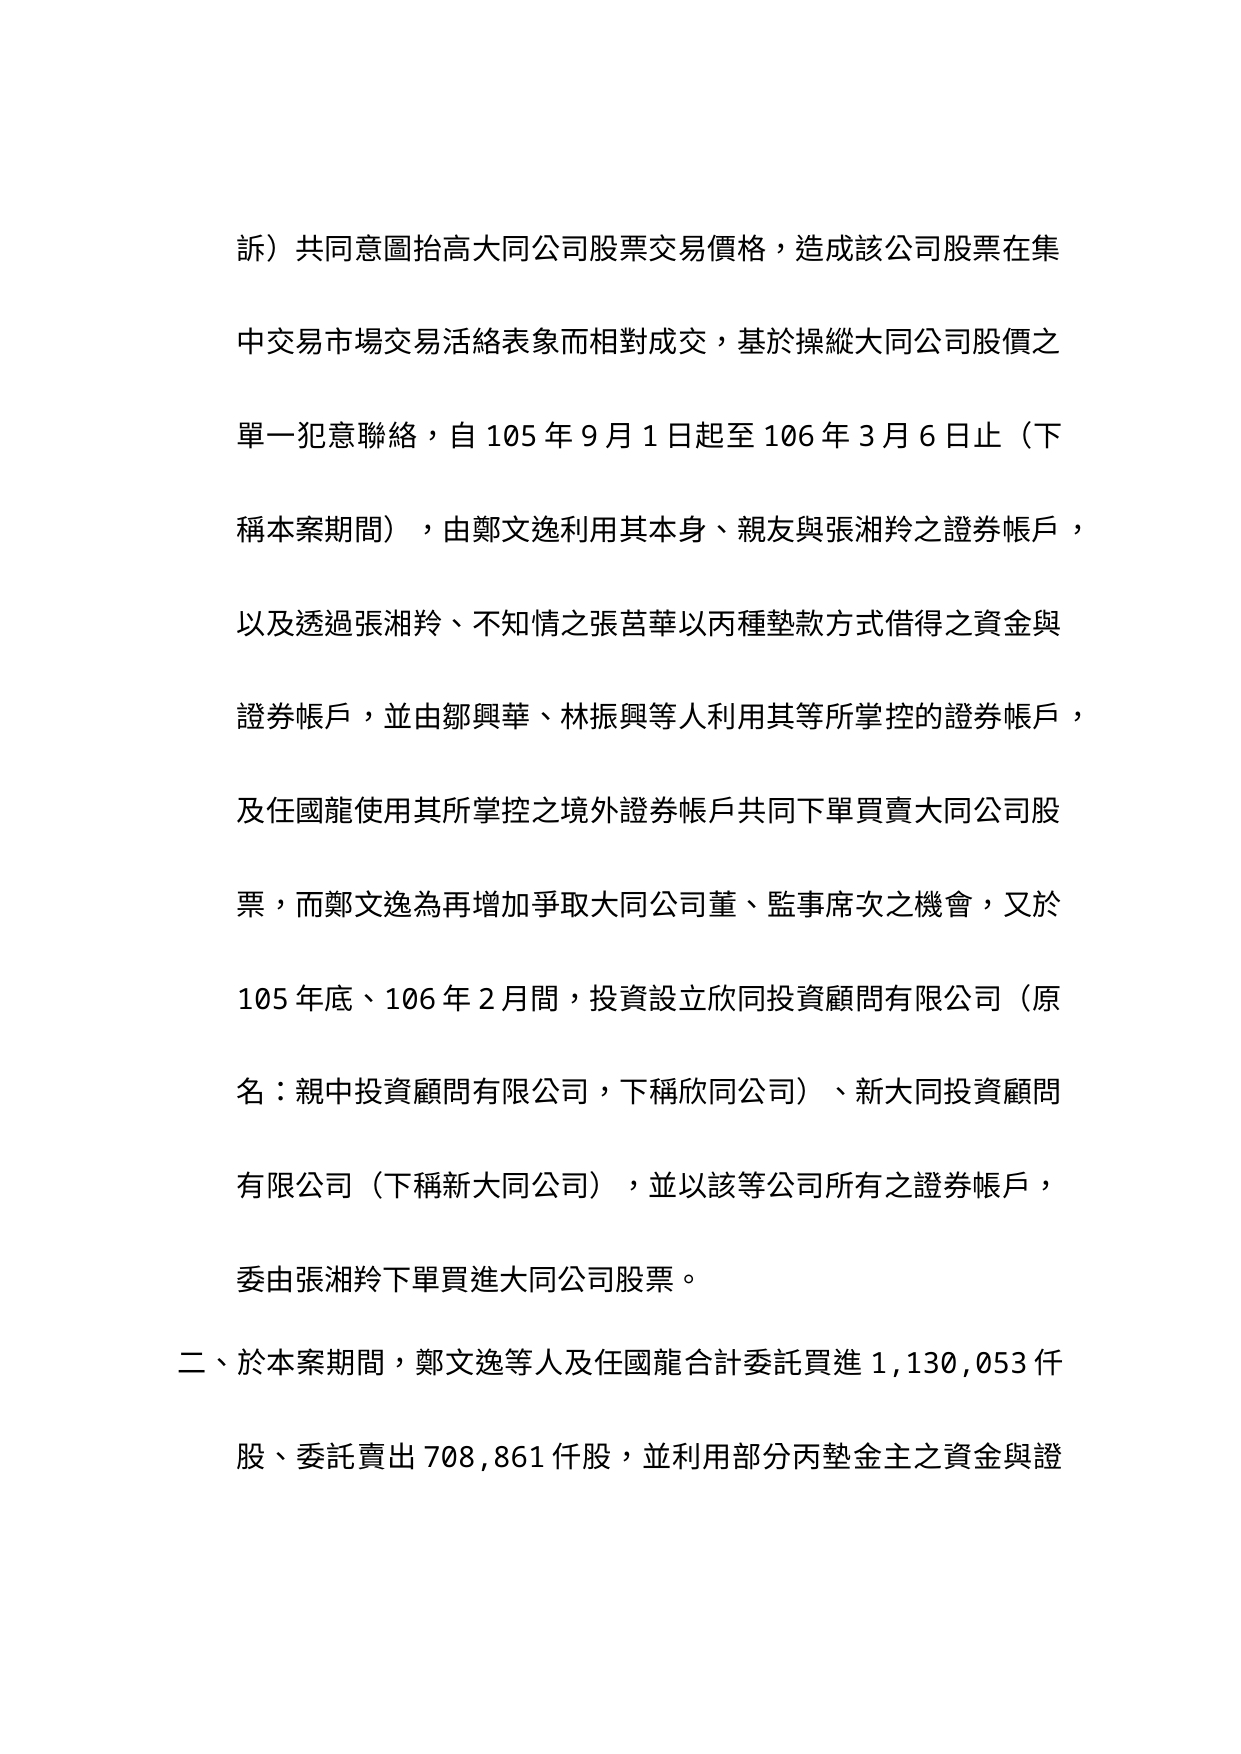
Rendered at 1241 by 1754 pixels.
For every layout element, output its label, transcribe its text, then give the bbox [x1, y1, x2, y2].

text 一、鄭文逸是在大陸地區經商的臺籍商人，因觀察股票上市之 大同股份有限公司（下稱大同公司）股價長期低靡不振，受到市場嚴重低估，而認為該公司股票是值得投資的標的，且其有意於該公司106年5月11日董事會改選時，爭取董監事席位，以監督、介入該公司經營，並預料其他有意掌握該公司經營權之人，勢必有大量購入股票之需求，因此想利用購買該公司股票，以爭取董監事的機會，趁勢炒作該公司股價以牟利，而與秘書張湘羚、友人鄒興華與股市投資人林振興等人（下稱鄭文逸等4人），以及大陸地區上海龍峰企業集團董事長，暨香港特別行政區之龍峰國際（香港）有限公司（下稱香港龍峰公司）董事任國龍（未經起訴）共同意圖抬高大同公司股票交易價格，造成該公司股票在集中交易市場交易活絡表象而相對成交，基於操縱大同公司股價之單一犯意聯絡，自105年9月1日起至106年3月6日止（下稱本案期間），由鄭文逸利用其本身、親友與張湘羚之證券帳戶，以及透過張湘羚、不知情之張莒華以丙種墊款方式借得之資金與證券帳戶，並由鄒興華、林振興等人利用其等所掌控的證券帳戶，及任國龍使用其所掌控之境外證券帳戶共同下單買賣大同公司股票，而鄭文逸為再增加爭取大同公司董、監事席次之機會，又於105年底、106年2月間，投資設立欣同投資顧問有限公司（原名：親中投資顧問有限公司，下稱欣同公司）、新大同投資顧問有限公司（下稱新大同公司），並以該等公司所有之證券帳戶，委由張湘羚下單買進大同公司股票。 [177, 205, 1063, 1298]
text 二、於本案期間，鄭文逸等人及任國龍合計委託買進1,130,053仟股、委託賣出708,861仟股，並利用部分丙墊金主之資金與證 [177, 1320, 1063, 1476]
